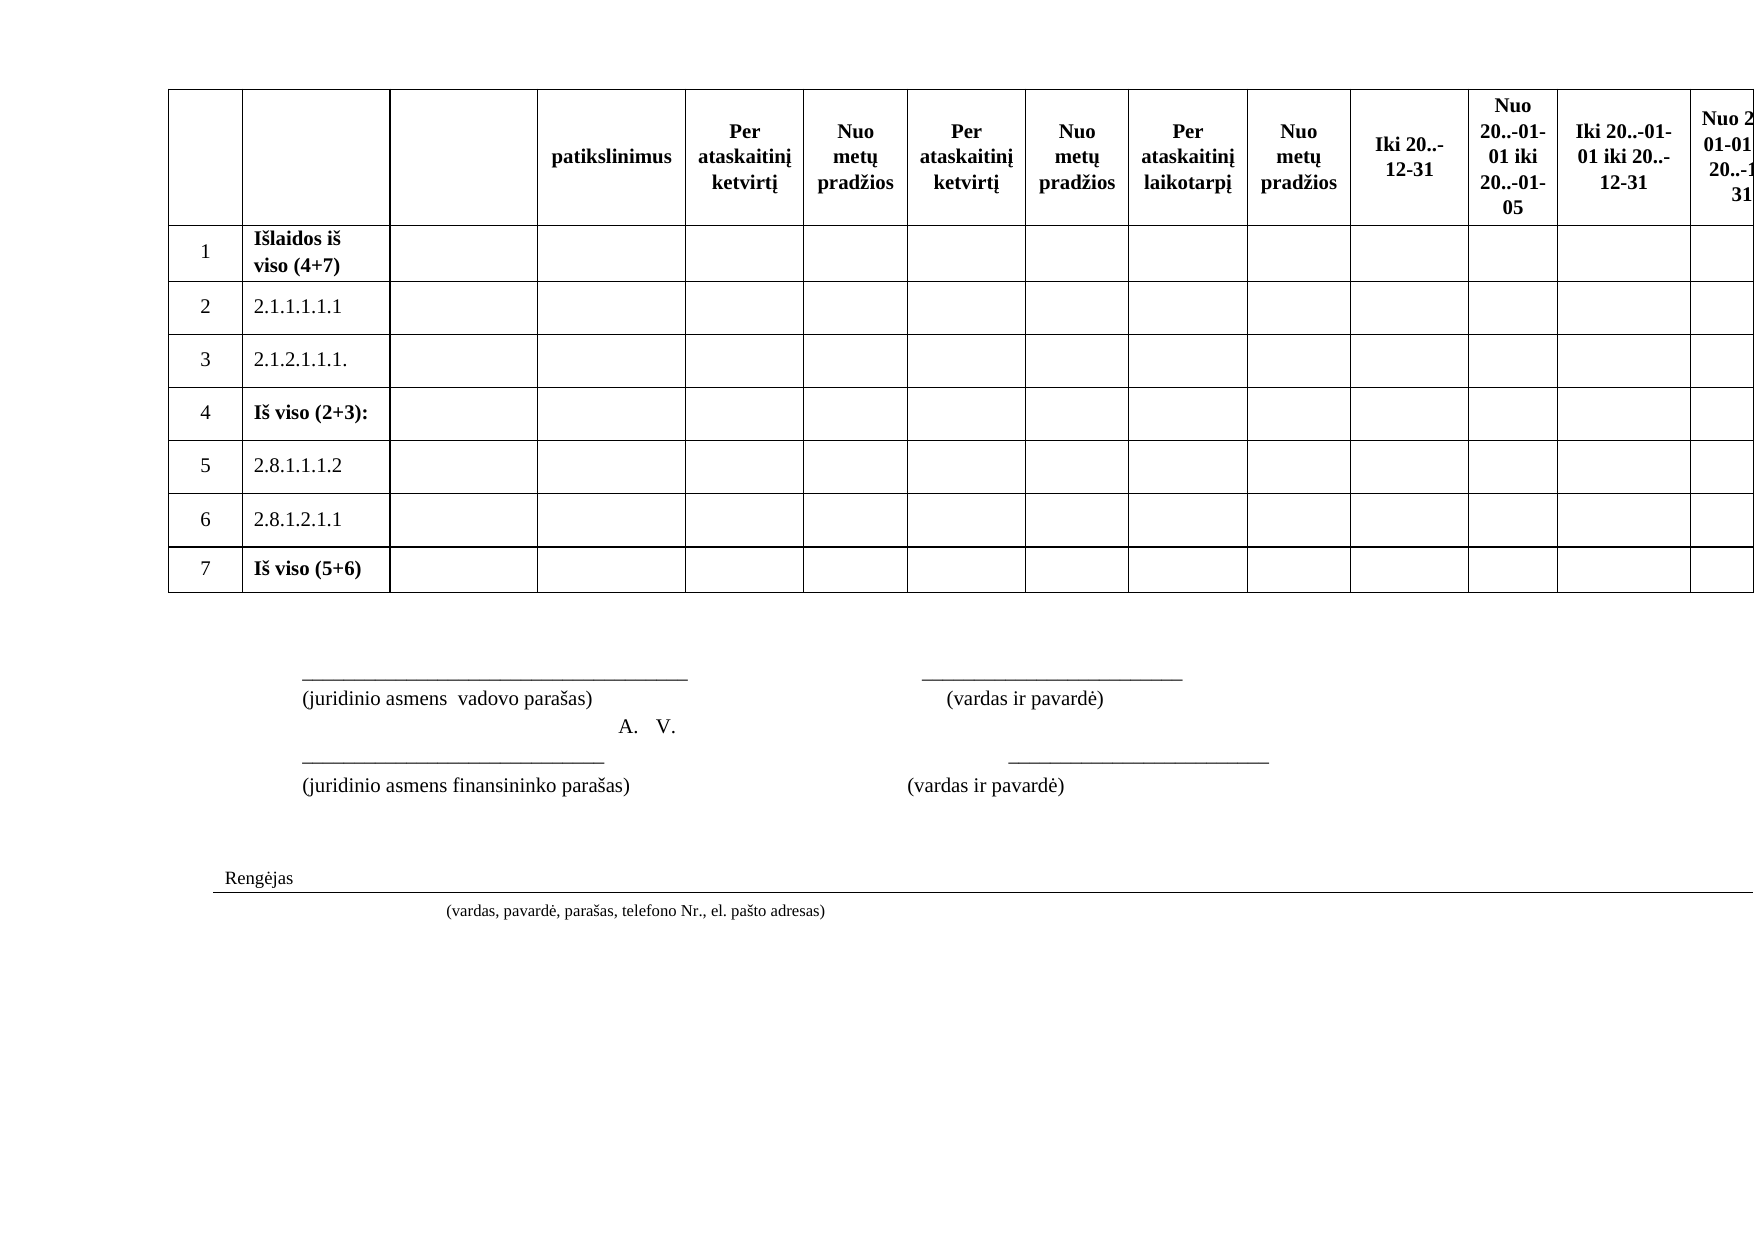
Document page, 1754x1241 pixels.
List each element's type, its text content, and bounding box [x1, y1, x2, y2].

table_cell [1469, 282, 1557, 334]
table_cell [538, 226, 685, 281]
table_cell [1248, 282, 1350, 334]
table_cell [1351, 282, 1468, 334]
table_header [169, 90, 242, 224]
table_cell Išlaidos iš viso (4+7) [243, 226, 389, 281]
table_cell Nuo 20..-01-01 iki 20..-01-05 [1469, 90, 1557, 224]
text A. V. [618, 714, 1651, 738]
table_cell [1248, 441, 1350, 493]
table_cell [1129, 282, 1247, 334]
table_cell [1026, 335, 1128, 387]
table_cell 7 [169, 548, 242, 592]
table_cell [1691, 441, 1753, 493]
table_cell [686, 388, 803, 440]
table_cell 2.8.1.2.1.1 [243, 494, 389, 546]
table_cell Nuo metų pradžios [1026, 90, 1128, 224]
table_cell Nuo 20..-01-01 iki 20..-12-31 [1691, 90, 1753, 224]
table_cell [391, 441, 537, 493]
table_cell [686, 441, 803, 493]
table_cell [1733, 892, 1754, 923]
table_cell [538, 441, 685, 493]
table_cell [1469, 494, 1557, 546]
table_cell Iki 20..-01-01 iki 20..-12-31 [1558, 90, 1690, 224]
table_cell [538, 494, 685, 546]
table_cell [1026, 282, 1128, 334]
table_cell (vardas, pavardė, parašas, telefono Nr., el. pašto adresas) [213, 893, 1609, 923]
table_cell [1351, 548, 1468, 592]
table_cell [908, 494, 1025, 546]
table_cell [1691, 548, 1753, 592]
table_cell 5 [169, 441, 242, 493]
table_cell [1026, 226, 1128, 281]
table_cell [1351, 494, 1468, 546]
table_cell [538, 282, 685, 334]
table_cell [804, 335, 907, 387]
table_cell [1659, 893, 1683, 923]
table_cell [1129, 335, 1247, 387]
table_cell [908, 441, 1025, 493]
table_cell [804, 441, 907, 493]
table_cell Nuo metų pradžios [804, 90, 907, 224]
table_cell Iš viso (5+6) [243, 548, 389, 592]
table_cell 4 [169, 388, 242, 440]
table_cell [1248, 226, 1350, 281]
table_cell [1634, 893, 1659, 923]
table_header [243, 90, 389, 224]
table_cell 1 [169, 226, 242, 281]
table_cell [908, 388, 1025, 440]
text (juridinio asmens vadovo parašas) (vardas ir pavardė) [302, 686, 1651, 710]
table_cell [686, 494, 803, 546]
table_cell [686, 335, 803, 387]
text (juridinio asmens finansininko parašas) (vardas ir pavardė) [302, 769, 1651, 798]
table_cell [1708, 893, 1732, 923]
table_cell [1610, 893, 1634, 923]
table_cell [1129, 441, 1247, 493]
table_cell [391, 282, 537, 334]
table_cell Per ataskaitinį ketvirtį [908, 90, 1025, 224]
table_cell [1026, 494, 1128, 546]
table_cell [1691, 335, 1753, 387]
table_cell 2 [169, 282, 242, 334]
table_cell [686, 226, 803, 281]
table_cell [908, 226, 1025, 281]
table_cell [1026, 388, 1128, 440]
table_cell Per ataskaitinį laikotarpį [1129, 90, 1247, 224]
table_cell [1129, 226, 1247, 281]
table_cell [804, 226, 907, 281]
table_cell [1469, 335, 1557, 387]
table_cell [391, 388, 537, 440]
table_cell Iki 20..-12-31 [1351, 90, 1468, 224]
table_cell 3 [169, 335, 242, 387]
table_cell [908, 548, 1025, 592]
table_cell 6 [169, 494, 242, 546]
table_cell [1691, 388, 1753, 440]
table_cell Iš viso (2+3): [243, 388, 389, 440]
table_cell [1351, 226, 1468, 281]
table_cell [1248, 335, 1350, 387]
table_cell [1558, 282, 1690, 334]
table_cell [1248, 388, 1350, 440]
table_cell [391, 548, 537, 592]
table_cell [1558, 388, 1690, 440]
table_cell [538, 548, 685, 592]
table_cell 2.1.2.1.1.1. [243, 335, 389, 387]
table_cell Nuo metų pradžios [1248, 90, 1350, 224]
table_cell [804, 494, 907, 546]
table_cell [1351, 335, 1468, 387]
table_cell [1129, 388, 1247, 440]
table_cell 2.8.1.1.1.2 [243, 441, 389, 493]
table_cell [804, 388, 907, 440]
table_header [391, 90, 537, 224]
table_cell [1469, 388, 1557, 440]
table_cell [1558, 548, 1690, 592]
table_cell [1248, 548, 1350, 592]
table_cell [1683, 893, 1708, 923]
table_cell [1558, 494, 1690, 546]
table_cell [1129, 548, 1247, 592]
table_cell [1026, 548, 1128, 592]
table_cell [686, 282, 803, 334]
table_header patikslinimus [538, 90, 685, 224]
table_header Rengėjas [213, 863, 1753, 892]
table_cell Per ataskaitinį ketvirtį [686, 90, 803, 224]
table_cell [908, 335, 1025, 387]
table_cell [1558, 335, 1690, 387]
table_cell [1691, 494, 1753, 546]
table_cell [686, 548, 803, 592]
table_cell [1129, 494, 1247, 546]
table_cell [1469, 548, 1557, 592]
text _____________________________ _________________________ [302, 741, 1651, 766]
table_cell [1558, 441, 1690, 493]
table_cell [391, 494, 537, 546]
table_cell [1351, 388, 1468, 440]
table_cell [1469, 226, 1557, 281]
text _____________________________________ _________________________ [302, 659, 1651, 683]
table_cell [538, 388, 685, 440]
table_cell [1469, 441, 1557, 493]
table_cell [1691, 282, 1753, 334]
table_cell [1026, 441, 1128, 493]
table_cell [1691, 226, 1753, 281]
table_cell [538, 335, 685, 387]
table_cell [804, 282, 907, 334]
table_cell [1351, 441, 1468, 493]
table_cell [391, 335, 537, 387]
table_cell [391, 226, 537, 281]
table_cell [804, 548, 907, 592]
table_cell [1248, 494, 1350, 546]
table_cell [1558, 226, 1690, 281]
table_cell 2.1.1.1.1.1 [243, 282, 389, 334]
table_cell [908, 282, 1025, 334]
